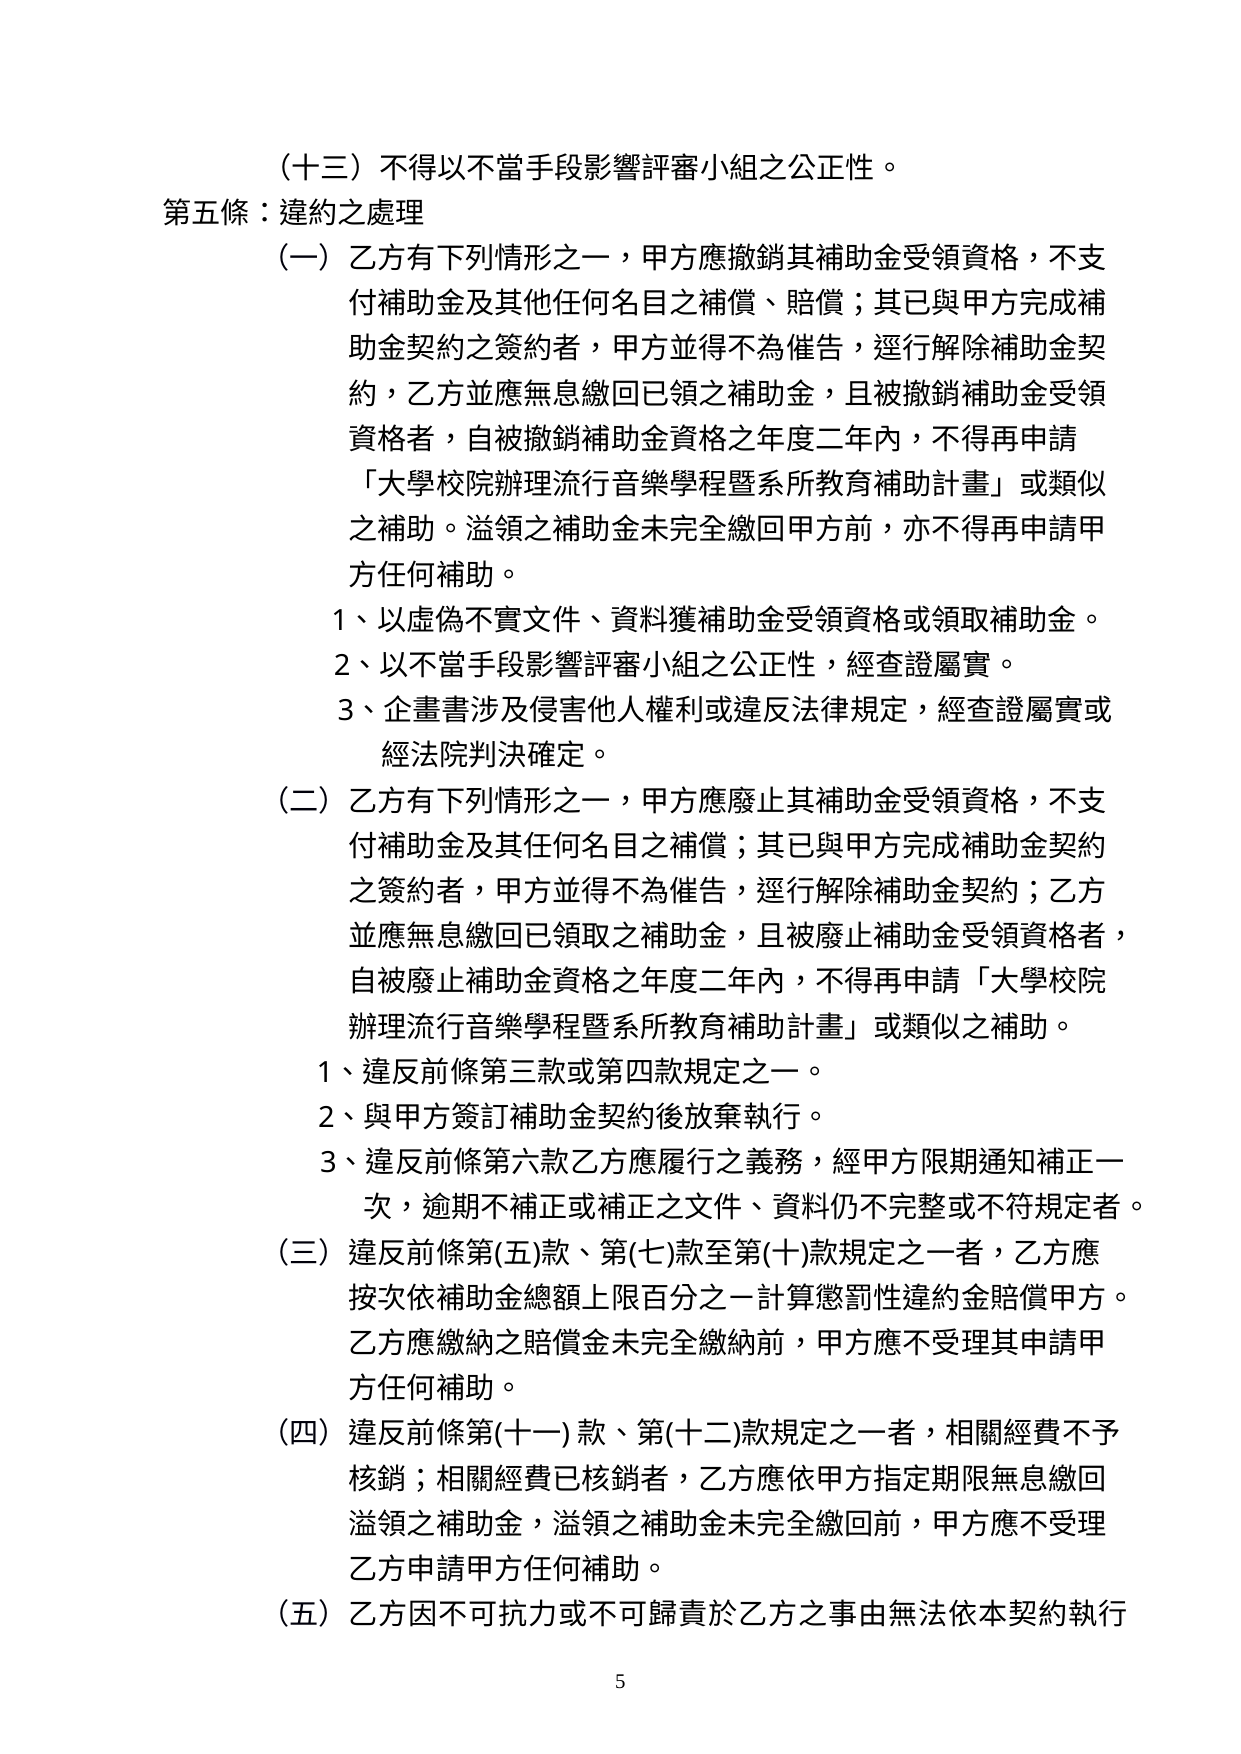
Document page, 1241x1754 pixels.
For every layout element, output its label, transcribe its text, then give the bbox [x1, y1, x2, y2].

text （十三）不得以不當手段影響評審小組之公正性。 [262, 131, 1128, 176]
list 違反前條第(五)款、第(七)款至第(十)款規定之一者，乙方應按次依補助金總額上限百分之ㄧ計算懲罰性違約金賠償甲方。乙方應繳納之賠償金未完全繳納前，甲方應不受理其申請甲方任何補助。 [260, 1216, 1128, 1397]
text 1、以虛偽不實文件、資料獲補助金受領資格或領取補助金。 [112, 583, 1128, 628]
text 3、企畫書涉及侵害他人權利或違反法律規定，經查證屬實或經法院判決確定。 [337, 673, 1128, 764]
list 乙方有下列情形之一，甲方應撤銷其補助金受領資格，不支付補助金及其他任何名目之補償、賠償；其已與甲方完成補助金契約之簽約者，甲方並得不為催告，逕行解除補助金契約，乙方並應無息繳回已領之補助金，且被撤銷補助金受領資格者，自被撤銷補助金資格之年度二年內，不得再申請「大學校院辦理流行音樂學程暨系所教育補助計畫」或類似之補助。溢領之補助金未完全繳回甲方前，亦不得再申請甲方任何補助。 [260, 221, 1128, 583]
text 1、違反前條第三款或第四款規定之一。 [112, 1035, 1128, 1080]
text 3、違反前條第六款乙方應履行之義務，經甲方限期通知補正一次，逾期不補正或補正之文件、資料仍不完整或不符規定者。 [320, 1126, 1128, 1216]
list 違反前條第(十一) 款、第(十二)款規定之一者，相關經費不予核銷；相關經費已核銷者，乙方應依甲方指定期限無息繳回溢領之補助金，溢領之補助金未完全繳回前，甲方應不受理乙方申請甲方任何補助。 [260, 1397, 1128, 1578]
list 乙方因不可抗力或不可歸責於乙方之事由無法依本契約執行 [260, 1578, 1128, 1623]
list 第五條：違約之處理 [162, 176, 1128, 221]
text 2、以不當手段影響評審小組之公正性，經查證屬實。 [319, 628, 1128, 673]
list 乙方有下列情形之一，甲方應廢止其補助金受領資格，不支付補助金及其任何名目之補償；其已與甲方完成補助金契約之簽約者，甲方並得不為催告，逕行解除補助金契約；乙方並應無息繳回已領取之補助金，且被廢止補助金受領資格者，自被廢止補助金資格之年度二年內，不得再申請「大學校院辦理流行音樂學程暨系所教育補助計畫」或類似之補助。 [260, 764, 1128, 1035]
text 2、與甲方簽訂補助金契約後放棄執行。 [318, 1080, 1128, 1126]
